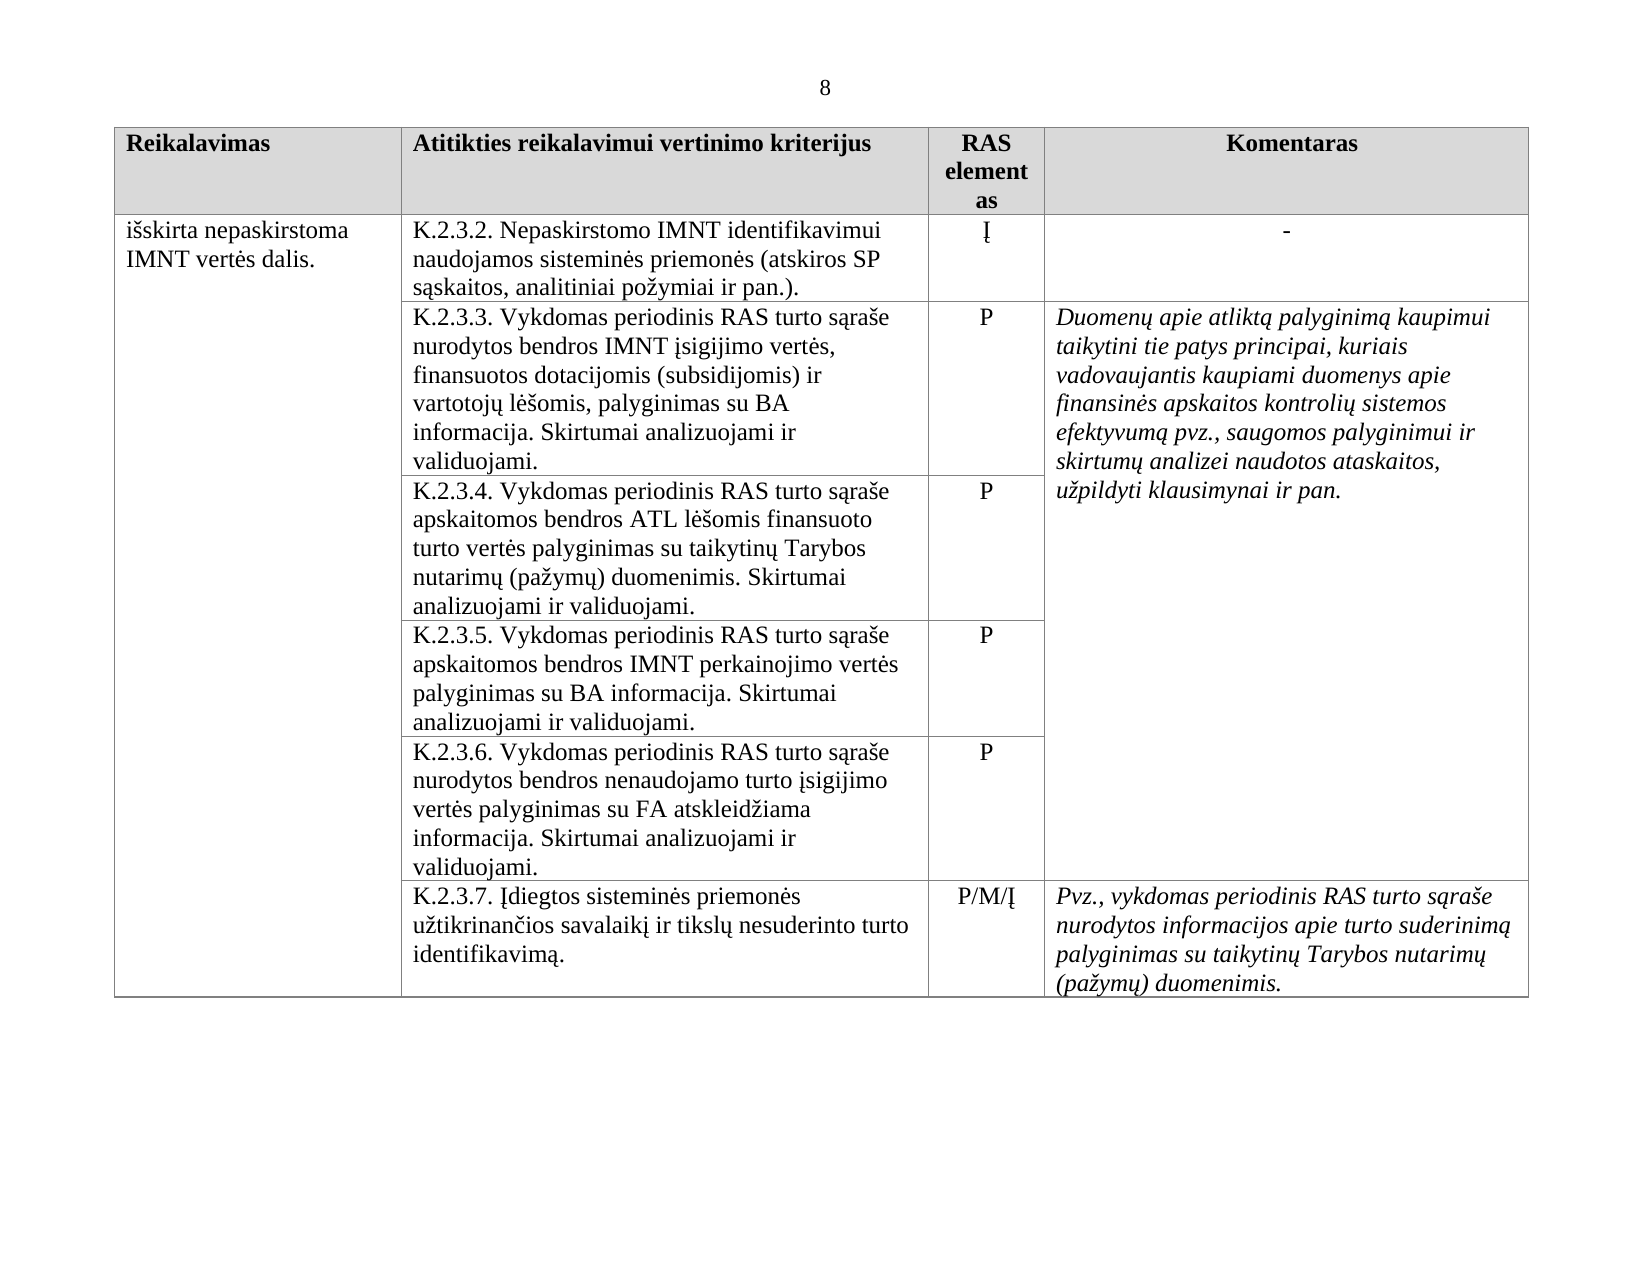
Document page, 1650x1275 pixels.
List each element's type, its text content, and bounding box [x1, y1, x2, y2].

table_cell K.2.3.2. Nepaskirstomo IMNT identifikavimui naudojamos sisteminės priemonės (atskiros SP sąskaitos, analitiniai požymiai ir pan.). [402, 215, 928, 301]
table_cell K.2.3.6. Vykdomas periodinis RAS turto sąraše nurodytos bendros nenaudojamo turto įsigijimo vertės palyginimas su FA atskleidžiama informacija. Skirtumai analizuojami ir validuojami. [402, 737, 928, 880]
table_cell P [929, 621, 1044, 736]
table_cell K.2.3.3. Vykdomas periodinis RAS turto sąraše nurodytos bendros IMNT įsigijimo vertės, finansuotos dotacijomis (subsidijomis) ir vartotojų lėšomis, palyginimas su BA informacija. Skirtumai analizuojami ir validuojami. [402, 302, 928, 475]
table_header Komentaras [1045, 128, 1528, 214]
table_cell Pvz., vykdomas periodinis RAS turto sąraše nurodytos informacijos apie turto suderinimą palyginimas su taikytinų Tarybos nutarimų (pažymų) duomenimis. [1045, 881, 1528, 996]
table_cell - [1045, 215, 1528, 301]
table_cell P/M/Į [929, 881, 1044, 996]
table_cell Duomenų apie atliktą palyginimą kaupimui taikytini tie patys principai, kuriais vadovaujantis kaupiami duomenys apie finansinės apskaitos kontrolių sistemos efektyvumą pvz., saugomos palyginimui ir skirtumų analizei naudotos ataskaitos, užpildyti klausimynai ir pan. [1045, 302, 1528, 880]
table_header Atitikties reikalavimui vertinimo kriterijus [402, 128, 928, 214]
table_cell K.2.3.7. Įdiegtos sisteminės priemonės užtikrinančios savalaikį ir tikslų nesuderinto turto identifikavimą. [402, 881, 928, 996]
table_cell P [929, 737, 1044, 880]
table_cell išskirta nepaskirstoma IMNT vertės dalis. [115, 215, 401, 996]
table_header RAS elementas [929, 128, 1044, 214]
table_cell P [929, 302, 1044, 475]
table_cell P [929, 476, 1044, 619]
table_cell K.2.3.4. Vykdomas periodinis RAS turto sąraše apskaitomos bendros ATL lėšomis finansuoto turto vertės palyginimas su taikytinų Tarybos nutarimų (pažymų) duomenimis. Skirtumai analizuojami ir validuojami. [402, 476, 928, 619]
table_cell Į [929, 215, 1044, 301]
table_header Reikalavimas [115, 128, 401, 214]
table_cell K.2.3.5. Vykdomas periodinis RAS turto sąraše apskaitomos bendros IMNT perkainojimo vertės palyginimas su BA informacija. Skirtumai analizuojami ir validuojami. [402, 621, 928, 736]
